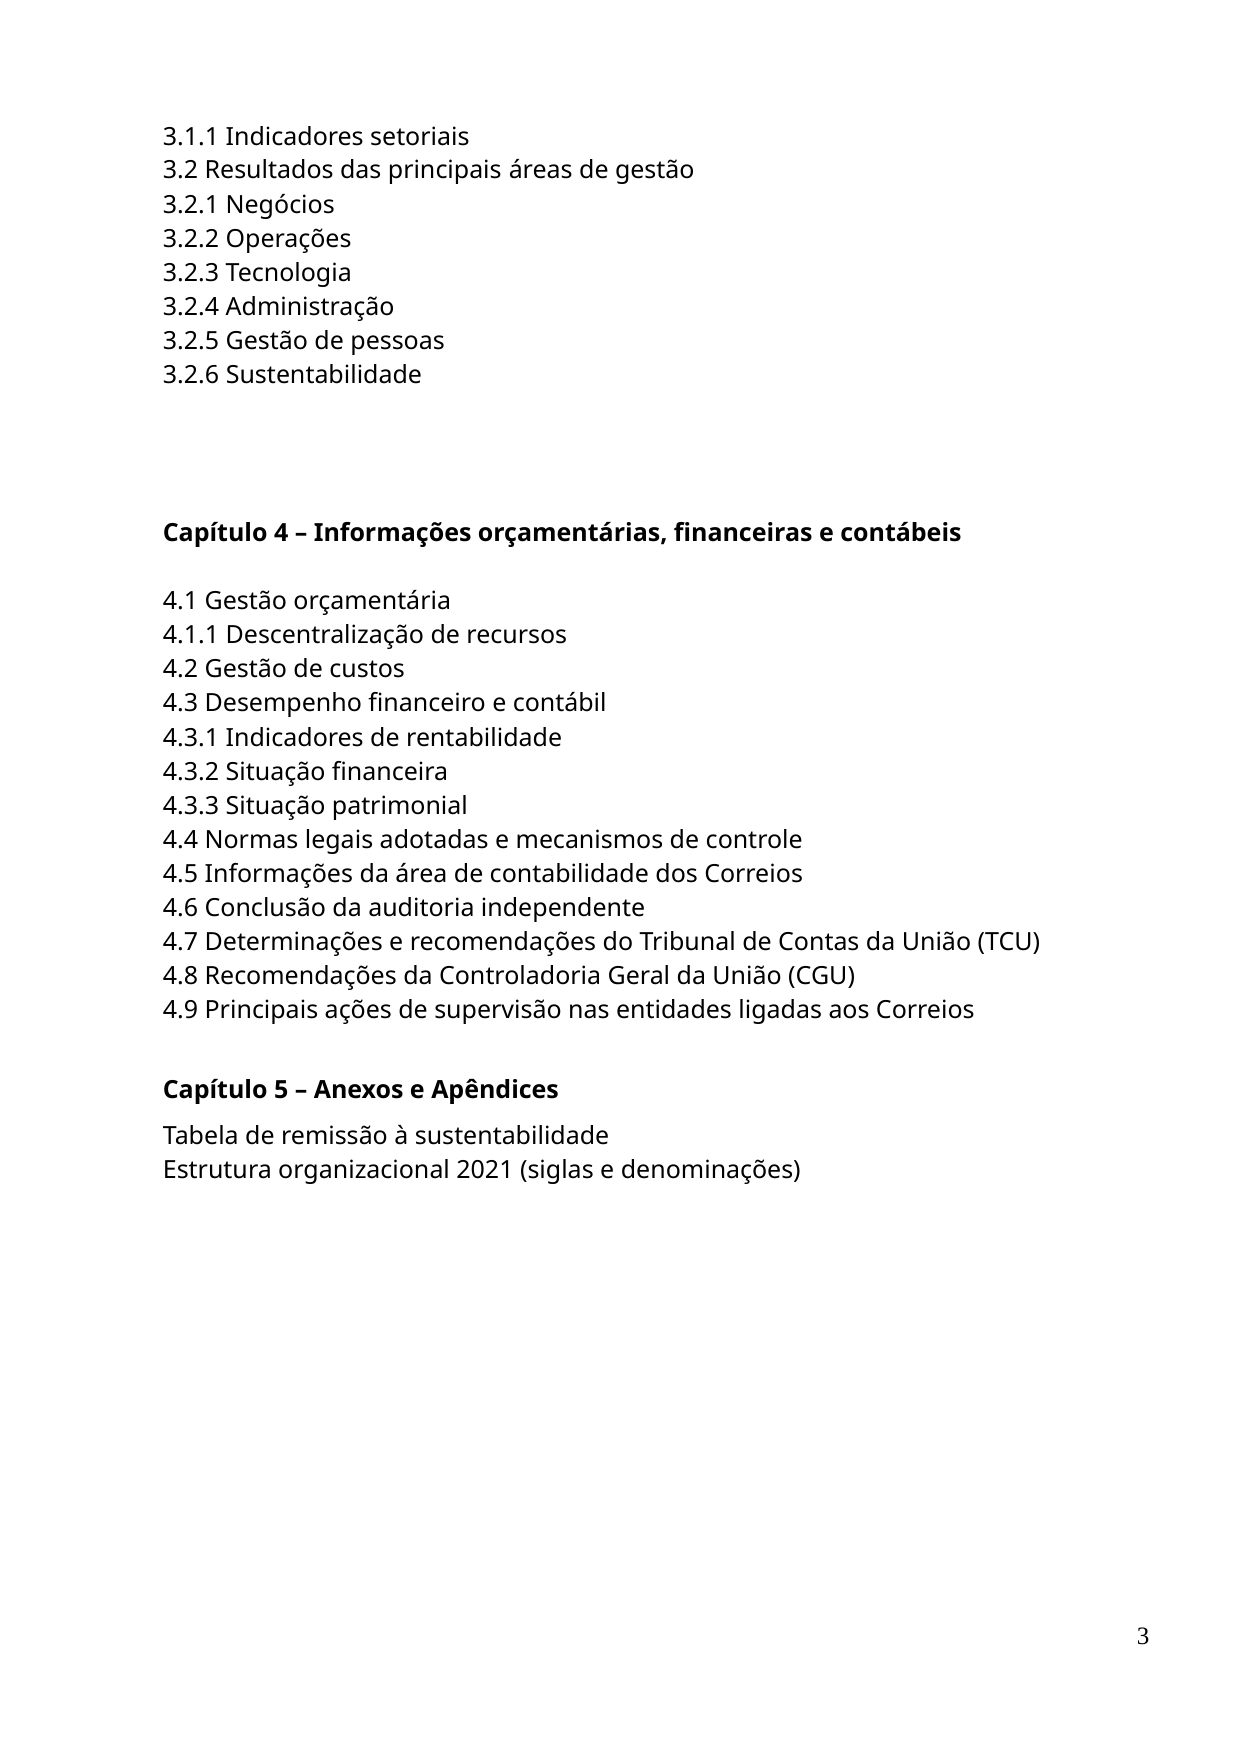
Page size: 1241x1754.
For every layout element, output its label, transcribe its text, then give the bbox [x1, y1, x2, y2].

list 4.4 Normas legais adotadas e mecanismos de controle [163, 821, 1149, 855]
list 4.5 Informações da área de contabilidade dos Correios [163, 855, 1149, 889]
list 4.3.2 Situação financeira [163, 753, 1149, 787]
list Capítulo 4 – Informações orçamentárias, financeiras e contábeis [163, 515, 1149, 549]
list 4.3.3 Situação patrimonial [163, 787, 1149, 821]
list 4.8 Recomendações da Controladoria Geral da União (CGU) [163, 958, 1149, 992]
text 3.2.3 Tecnologia [163, 254, 1149, 288]
text 3.2.4 Administração [163, 288, 1149, 322]
list 4.3 Desempenho financeiro e contábil [163, 685, 1149, 719]
list 4.1 Gestão orçamentária [163, 583, 1149, 617]
list 3.2.1 Negócios [163, 186, 1149, 220]
list 4.1.1 Descentralização de recursos [163, 617, 1149, 651]
list Estrutura organizacional 2021 (siglas e denominações) [163, 1151, 1149, 1186]
list 4.7 Determinações e recomendações do Tribunal de Contas da União (TCU) [163, 923, 1149, 958]
list 4.6 Conclusão da auditoria independente [163, 889, 1149, 923]
list 4.3.1 Indicadores de rentabilidade [163, 719, 1149, 753]
text 3.2.5 Gestão de pessoas [163, 322, 1149, 357]
list 4.9 Principais ações de supervisão nas entidades ligadas aos Correios [163, 992, 1149, 1026]
text 3.2.6 Sustentabilidade [163, 357, 1149, 391]
list 3.2 Resultados das principais áreas de gestão [163, 152, 1149, 186]
list 4.2 Gestão de custos [163, 651, 1149, 685]
text Capítulo 5 – Anexos e Apêndices [163, 1072, 1149, 1106]
list 3.1.1 Indicadores setoriais [163, 118, 1149, 152]
list Tabela de remissão à sustentabilidade [163, 1117, 1149, 1151]
text 3.2.2 Operações [163, 220, 1149, 254]
